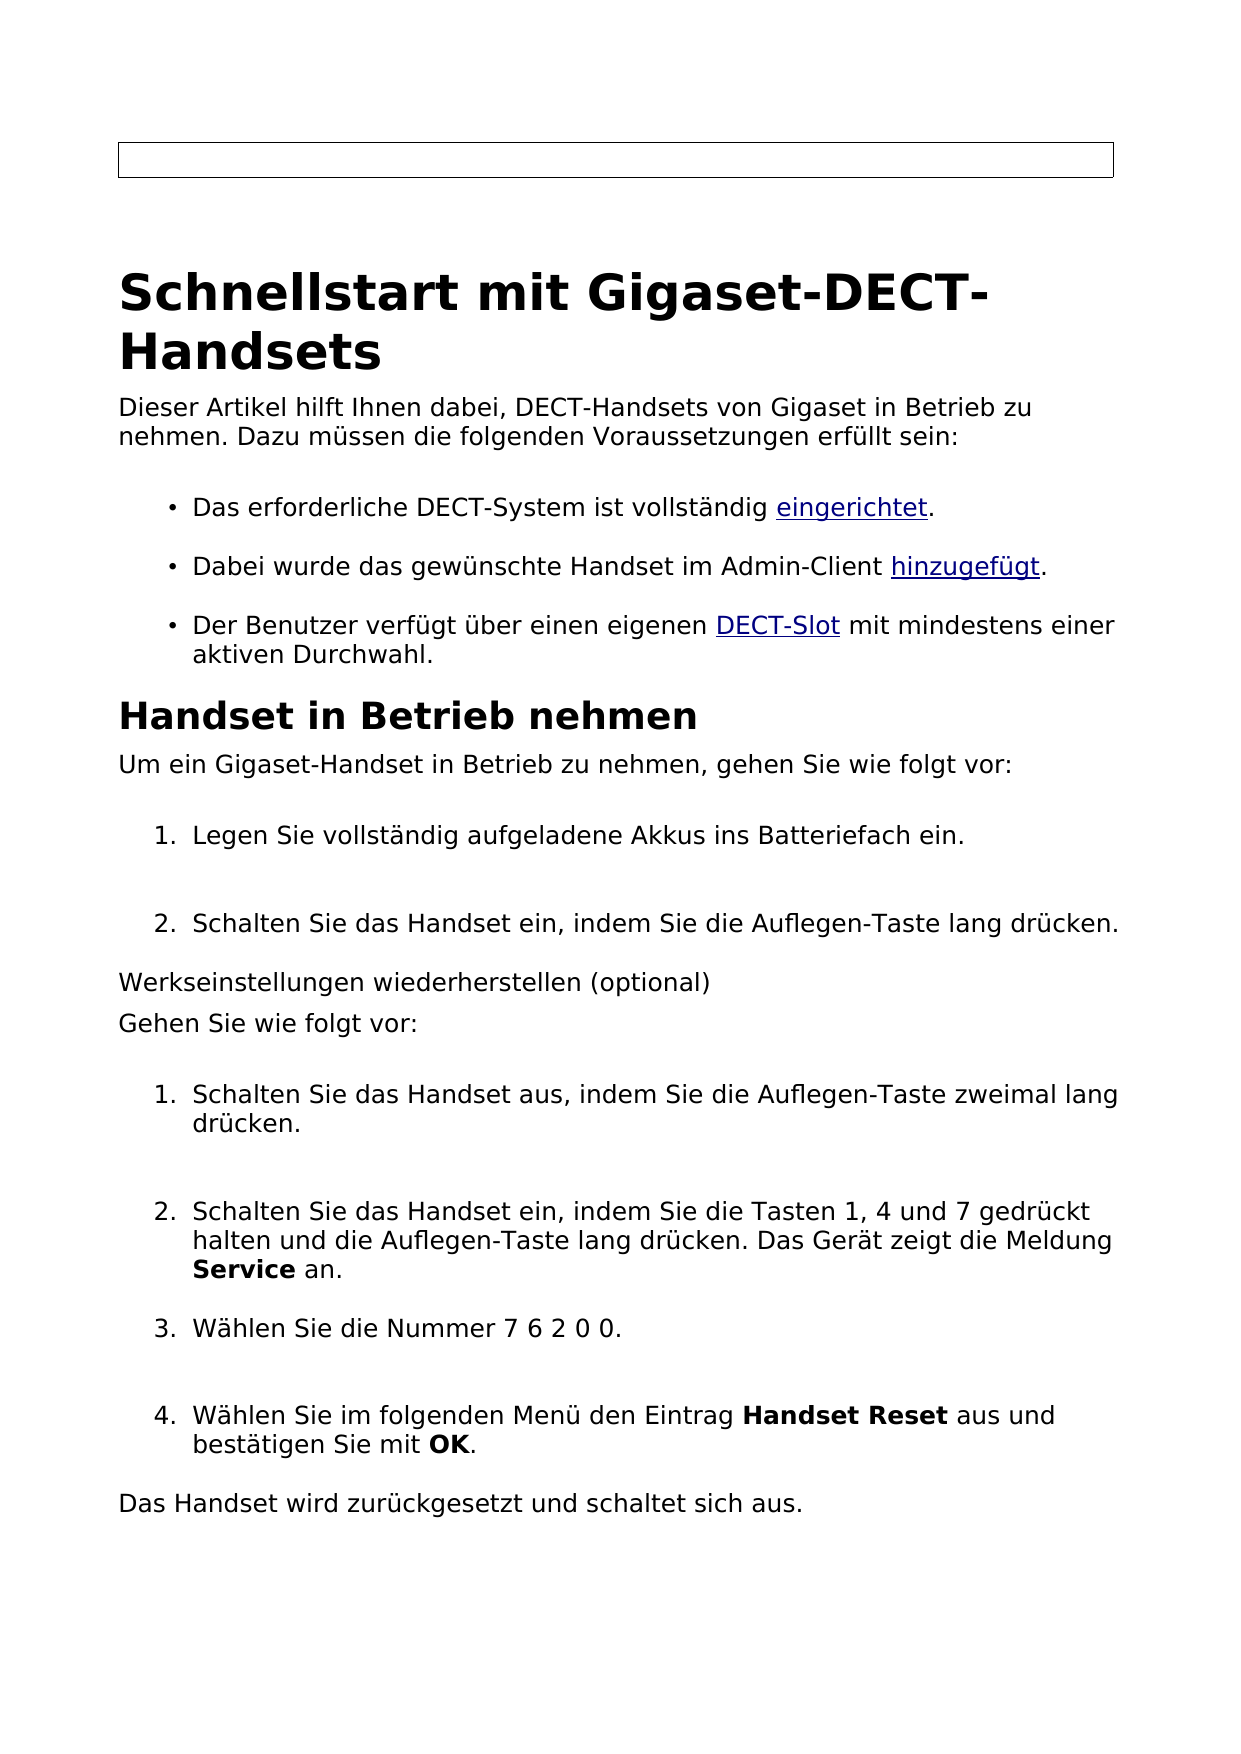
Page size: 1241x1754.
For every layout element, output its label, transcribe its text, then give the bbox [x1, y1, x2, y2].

list Dabei wurde das gewünschte Handset im Admin-Client hinzugefügt. [177, 552, 1122, 581]
list Der Benutzer verfügt über einen eigenen DECT-Slot mit mindestens einer aktiven Durchwahl. [177, 611, 1122, 669]
list Wählen Sie im folgenden Menü den Eintrag Handset Reset aus und bestätigen Sie mit OK. [177, 1401, 1122, 1460]
subtitle Handset in Betrieb nehmen [118, 694, 1122, 738]
list Legen Sie vollständig aufgeladene Akkus ins Batteriefach ein. [177, 822, 1122, 909]
table_header [119, 143, 1113, 177]
list Wählen Sie die Nummer 7 6 2 0 0. [177, 1314, 1122, 1401]
list Schalten Sie das Handset ein, indem Sie die Tasten 1, 4 und 7 gedrückt halten und die Auflegen-Taste lang drücken. Das Gerät zeigt die Meldung Service an. [177, 1197, 1122, 1314]
subtitle Schnellstart mit Gigaset-DECT-Handsets [118, 264, 1122, 381]
list Schalten Sie das Handset aus, indem Sie die Auflegen-Taste zweimal lang drücken. [177, 1081, 1122, 1197]
list Schalten Sie das Handset ein, indem Sie die Auflegen-Taste lang drücken. [177, 909, 1122, 938]
text Dieser Artikel hilft Ihnen dabei, DECT-Handsets von Gigaset in Betrieb zu nehmen. Dazu müssen die folgenden Voraussetzungen erfüllt sein: [118, 393, 1122, 452]
text Das Handset wird zurückgesetzt und schaltet sich aus. [118, 1489, 1122, 1518]
text Gehen Sie wie folgt vor: [118, 1009, 1122, 1038]
text Werkseinstellungen wiederherstellen (optional) [118, 968, 1122, 997]
list Das erforderliche DECT-System ist vollständig eingerichtet. [177, 494, 1122, 523]
text Um ein Gigaset-Handset in Betrieb zu nehmen, gehen Sie wie folgt vor: [118, 750, 1122, 779]
